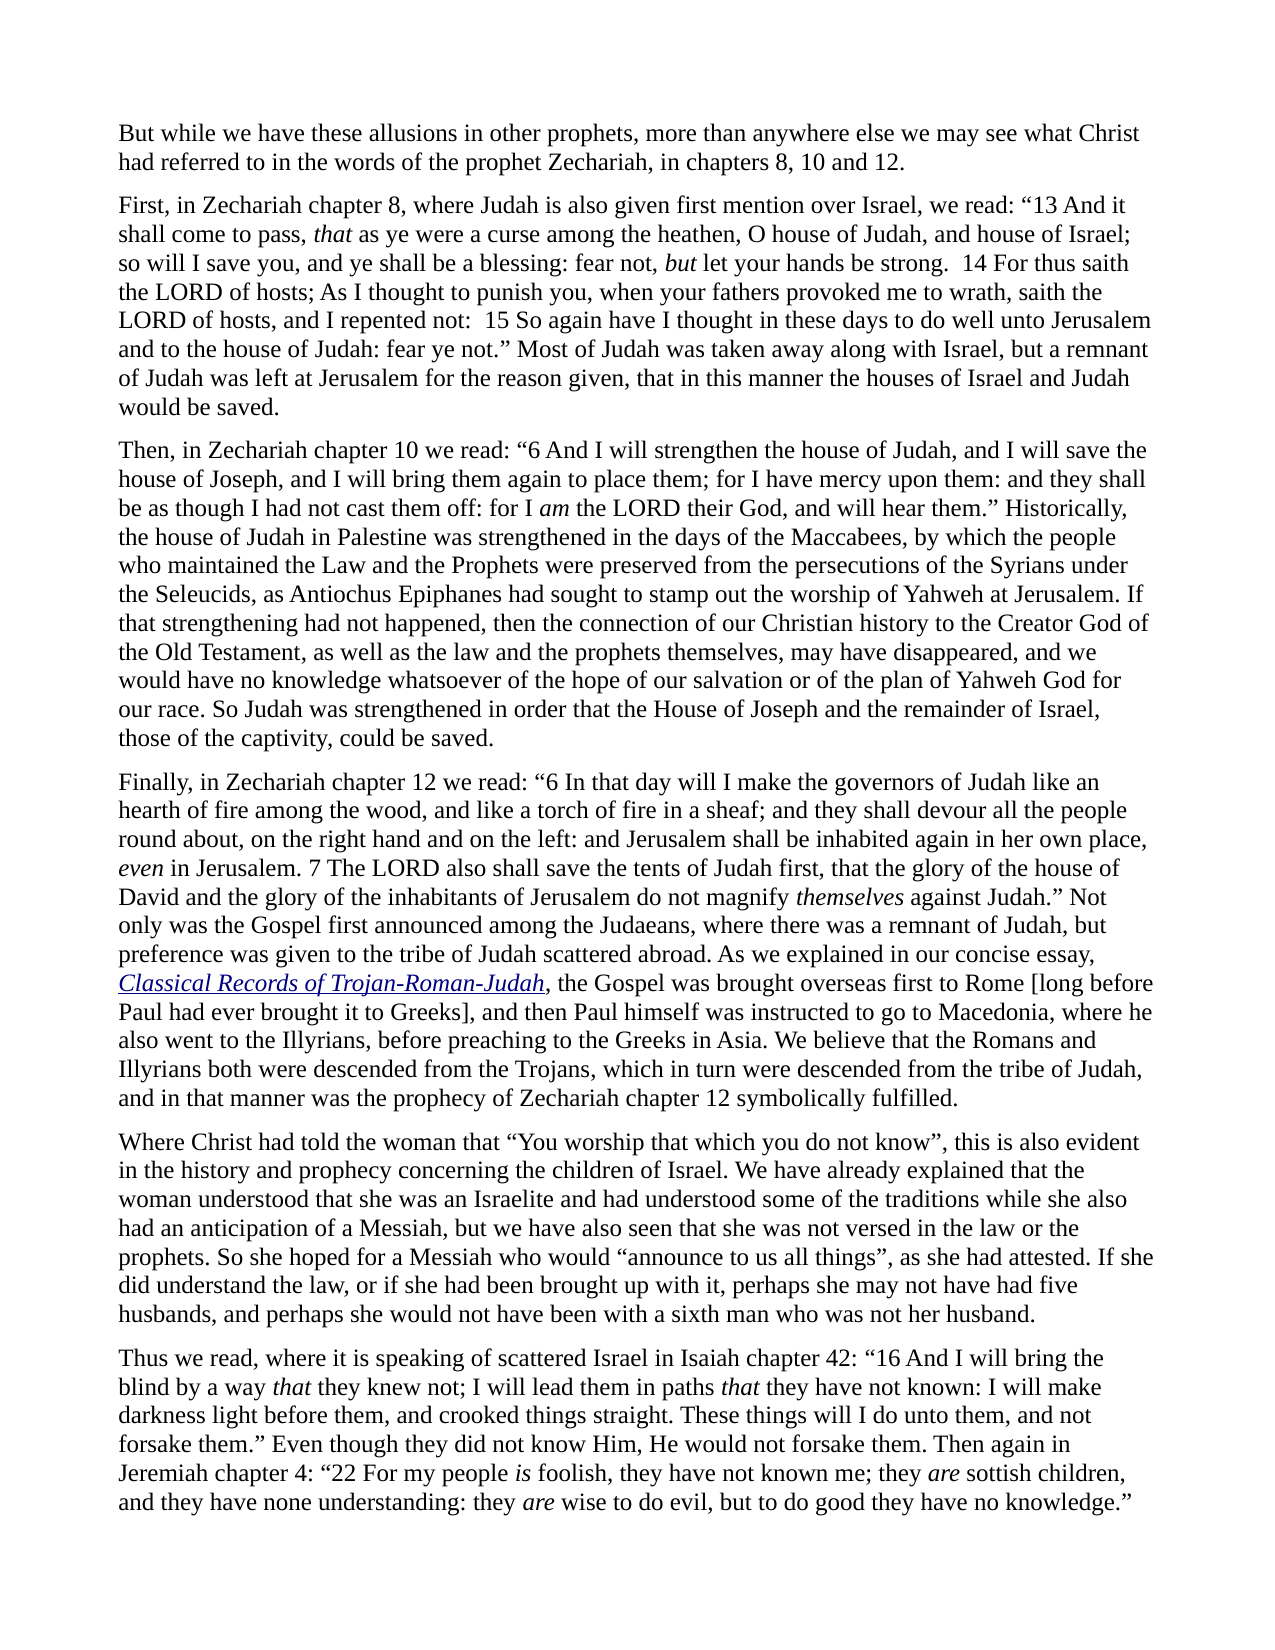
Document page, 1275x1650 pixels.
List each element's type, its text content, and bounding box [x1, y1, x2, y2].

text First, in Zechariah chapter 8, where Judah is also given first mention over Israel, we read: “13 And it shall come to pass, that as ye were a curse among the heathen, O house of Judah, and house of Israel; so will I save you, and ye shall be a blessing: fear not, but let your hands be strong. 14 For thus saith the LORD of hosts; As I thought to punish you, when your fathers provoked me to wrath, saith the LORD of hosts, and I repented not: 15 So again have I thought in these days to do well unto Jerusalem and to the house of Judah: fear ye not.” Most of Judah was taken away along with Israel, but a remnant of Judah was left at Jerusalem for the reason given, that in this manner the houses of Israel and Judah would be saved. [118, 191, 1157, 421]
text Then, in Zechariah chapter 10 we read: “6 And I will strengthen the house of Judah, and I will save the house of Joseph, and I will bring them again to place them; for I have mercy upon them: and they shall be as though I had not cast them off: for I am the LORD their God, and will hear them.” Historically, the house of Judah in Palestine was strengthened in the days of the Maccabees, by which the people who maintained the Law and the Prophets were preserved from the persecutions of the Syrians under the Seleucids, as Antiochus Epiphanes had sought to stamp out the worship of Yahweh at Jerusalem. If that strengthening had not happened, then the connection of our Christian history to the Creator God of the Old Testament, as well as the law and the prophets themselves, may have disappeared, and we would have no knowledge whatsoever of the hope of our salvation or of the plan of Yahweh God for our race. So Judah was strengthened in order that the House of Joseph and the remainder of Israel, those of the captivity, could be saved. [118, 436, 1157, 752]
text Where Christ had told the woman that “You worship that which you do not know”, this is also evident in the history and prophecy concerning the children of Israel. We have already explained that the woman understood that she was an Israelite and had understood some of the traditions while she also had an anticipation of a Messiah, but we have also seen that she was not versed in the law or the prophets. So she hoped for a Messiah who would “announce to us all things”, as she had attested. If she did understand the law, or if she had been brought up with it, perhaps she may not have had five husbands, and perhaps she would not have been with a sixth man who was not her husband. [118, 1127, 1157, 1328]
text Thus we read, where it is speaking of scattered Israel in Isaiah chapter 42: “16 And I will bring the blind by a way that they knew not; I will lead them in paths that they have not known: I will make darkness light before them, and crooked things straight. These things will I do unto them, and not forsake them.” Even though they did not know Him, He would not forsake them. Then again in Jeremiah chapter 4: “22 For my people is foolish, they have not known me; they are sottish children, and they have none understanding: they are wise to do evil, but to do good they have no knowledge.” [118, 1343, 1157, 1516]
text Finally, in Zechariah chapter 12 we read: “6 In that day will I make the governors of Judah like an hearth of fire among the wood, and like a torch of fire in a sheaf; and they shall devour all the people round about, on the right hand and on the left: and Jerusalem shall be inhabited again in her own place, even in Jerusalem. 7 The LORD also shall save the tents of Judah first, that the glory of the house of David and the glory of the inhabitants of Jerusalem do not magnify themselves against Judah.” Not only was the Gospel first announced among the Judaeans, where there was a remnant of Judah, but preference was given to the tribe of Judah scattered abroad. As we explained in our concise essay, Classical Records of Trojan-Roman-Judah, the Gospel was brought overseas first to Rome [long before Paul had ever brought it to Greeks], and then Paul himself was instructed to go to Macedonia, where he also went to the Illyrians, before preaching to the Greeks in Asia. We believe that the Romans and Illyrians both were descended from the Trojans, which in turn were descended from the tribe of Judah, and in that manner was the prophecy of Zechariah chapter 12 symbolically fulfilled. [118, 767, 1157, 1112]
text But while we have these allusions in other prophets, more than anywhere else we may see what Christ had referred to in the words of the prophet Zechariah, in chapters 8, 10 and 12. [118, 118, 1157, 176]
